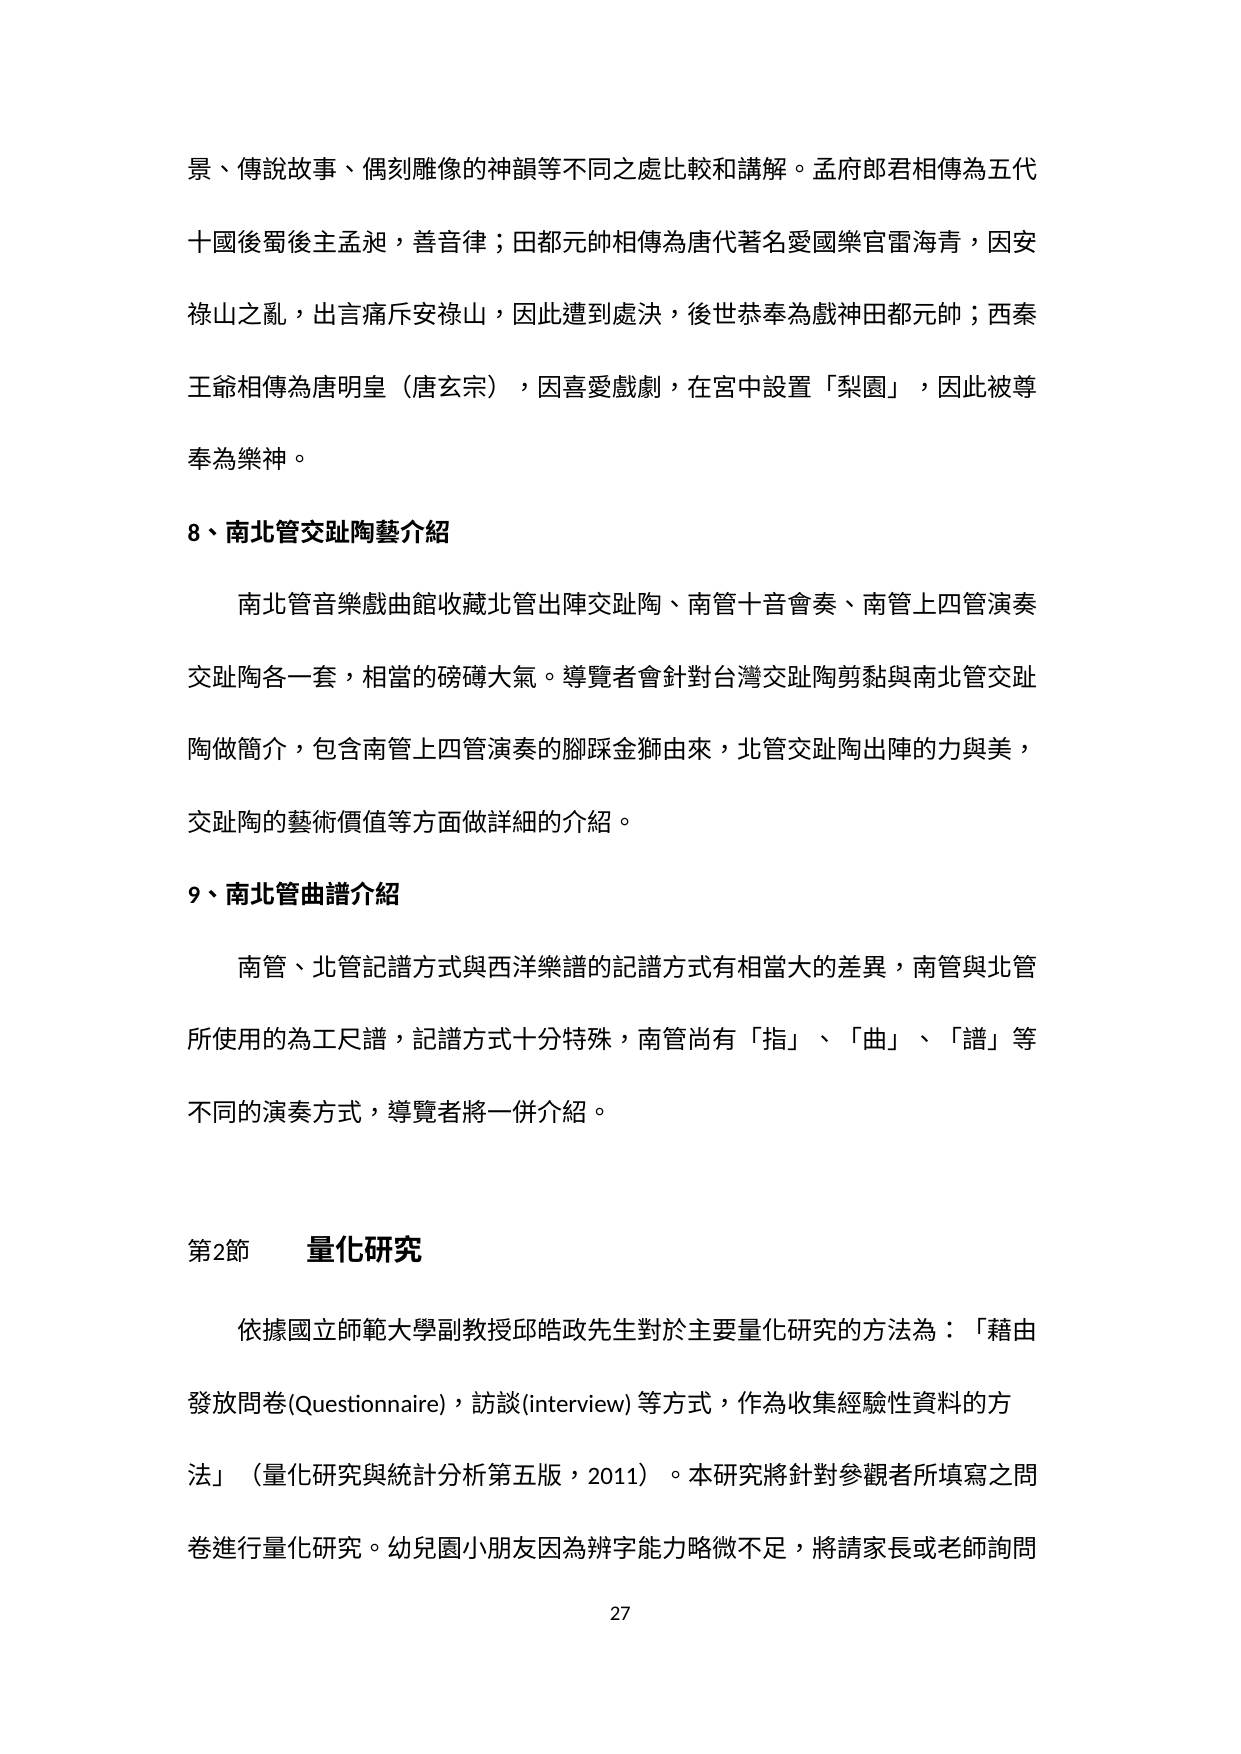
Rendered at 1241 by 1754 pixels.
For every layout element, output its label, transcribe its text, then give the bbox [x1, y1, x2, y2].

list 量化研究 [187, 1226, 1053, 1268]
text 南管、北管記譜方式與西洋樂譜的記譜方式有相當大的差異，南管與北管所使用的為工尺譜，記譜方式十分特殊，南管尚有「指」、「曲」、「譜」等不同的演奏方式，導覽者將一併介紹。 [187, 947, 1053, 1129]
text 南北管音樂戲曲館收藏北管出陣交趾陶、南管十音會奏、南管上四管演奏交趾陶各一套，相當的磅礡大氣。導覽者會針對台灣交趾陶剪黏與南北管交趾陶做簡介，包含南管上四管演奏的腳踩金獅由來，北管交趾陶出陣的力與美，交趾陶的藝術價值等方面做詳細的介紹。 [187, 585, 1053, 839]
text 依據國立師範大學副教授邱皓政先生對於主要量化研究的方法為：「藉由發放問卷(Questionnaire)，訪談(interview) 等方式，作為收集經驗性資料的方法」（量化研究與統計分析第五版，2011）。本研究將針對參觀者所填寫之問卷進行量化研究。幼兒園小朋友因為辨字能力略微不足，將請家長或老師詢問 [187, 1311, 1053, 1564]
text 景、傳說故事、偶刻雕像的神韻等不同之處比較和講解。孟府郎君相傳為五代十國後蜀後主孟昶，善音律；田都元帥相傳為唐代著名愛國樂官雷海青，因安祿山之亂，出言痛斥安祿山，因此遭到處決，後世恭奉為戲神田都元帥；西秦王爺相傳為唐明皇（唐玄宗），因喜愛戲劇，在宮中設置「梨園」，因此被尊奉為樂神。 [187, 150, 1053, 476]
text 9、南北管曲譜介紹 [187, 875, 1053, 911]
text 8、南北管交趾陶藝介紹 [187, 512, 1053, 549]
